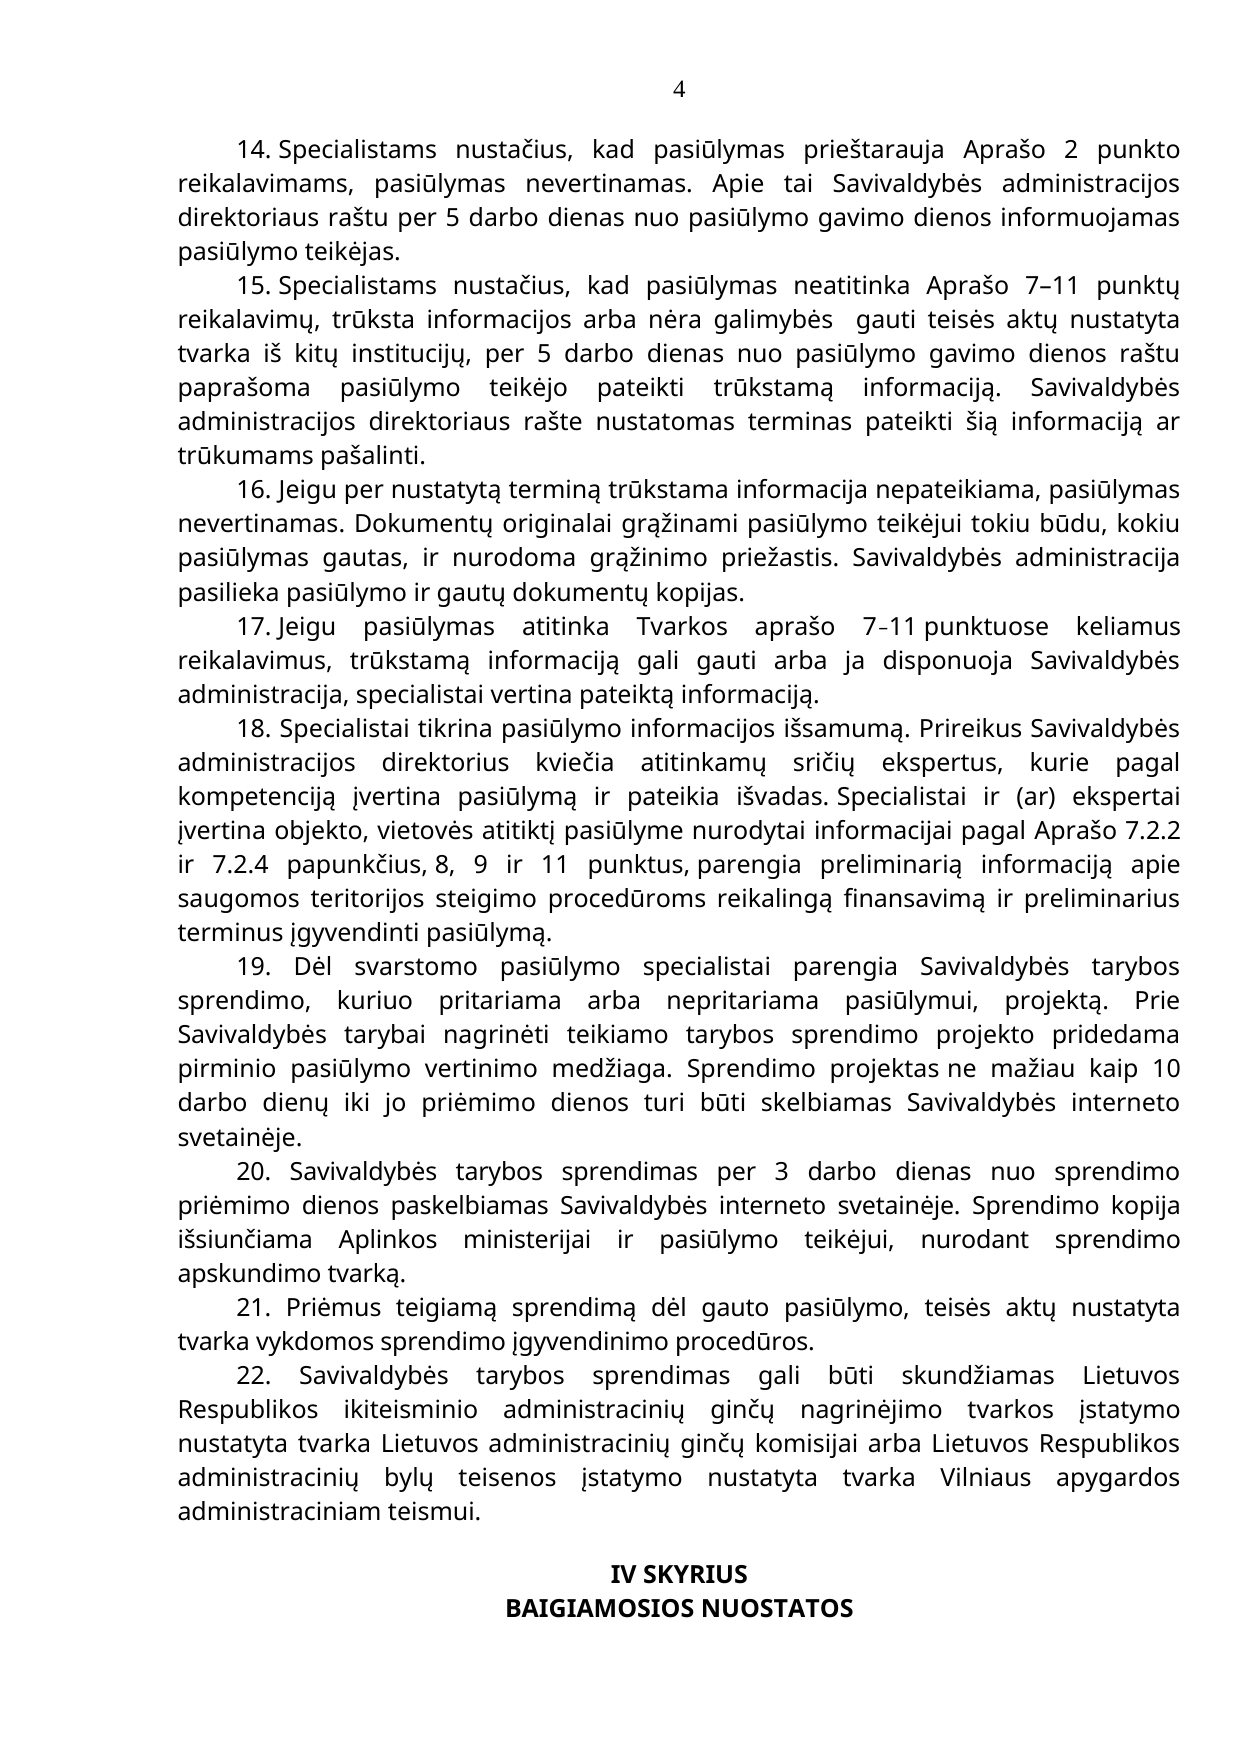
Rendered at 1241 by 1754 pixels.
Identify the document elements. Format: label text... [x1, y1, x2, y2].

text 15. Specialistams nustačius, kad pasiūlymas neatitinka Aprašo 7–11 punktų reikalavimų, trūksta informacijos arba nėra galimybės gauti teisės aktų nustatyta tvarka iš kitų institucijų, per 5 darbo dienas nuo pasiūlymo gavimo dienos raštu paprašoma pasiūlymo teikėjo pateikti trūkstamą informaciją. Savivaldybės administracijos direktoriaus rašte nustatomas terminas pateikti šią informaciją ar trūkumams pašalinti. [177, 268, 1181, 472]
text 20. Savivaldybės tarybos sprendimas per 3 darbo dienas nuo sprendimo priėmimo dienos paskelbiamas Savivaldybės interneto svetainėje. Sprendimo kopija išsiunčiama Aplinkos ministerijai ir pasiūlymo teikėjui, nurodant sprendimo apskundimo tvarką. [177, 1153, 1181, 1289]
text 14. Specialistams nustačius, kad pasiūlymas prieštarauja Aprašo 2 punkto reikalavimams, pasiūlymas nevertinamas. Apie tai Savivaldybės administracijos direktoriaus raštu per 5 darbo dienas nuo pasiūlymo gavimo dienos informuojamas pasiūlymo teikėjas. [177, 131, 1181, 268]
text IV SKYRIUS [177, 1557, 1181, 1591]
text 21. Priėmus teigiamą sprendimą dėl gauto pasiūlymo, teisės aktų nustatyta tvarka vykdomos sprendimo įgyvendinimo procedūros. [177, 1289, 1181, 1358]
text 19. Dėl svarstomo pasiūlymo specialistai parengia Savivaldybės tarybos sprendimo, kuriuo pritariama arba nepritariama pasiūlymui, projektą. Prie Savivaldybės tarybai nagrinėti teikiamo tarybos sprendimo projekto pridedama pirminio pasiūlymo vertinimo medžiaga. Sprendimo projektas ne mažiau kaip 10 darbo dienų iki jo priėmimo dienos turi būti skelbiamas Savivaldybės interneto svetainėje. [177, 949, 1181, 1153]
text 17. Jeigu pasiūlymas atitinka Tvarkos aprašo 7–11 punktuose keliamus reikalavimus, trūkstamą informaciją gali gauti arba ja disponuoja Savivaldybės administracija, specialistai vertina pateiktą informaciją. [177, 608, 1181, 710]
text 16. Jeigu per nustatytą terminą trūkstama informacija nepateikiama, pasiūlymas nevertinamas. Dokumentų originalai grąžinami pasiūlymo teikėjui tokiu būdu, kokiu pasiūlymas gautas, ir nurodoma grąžinimo priežastis. Savivaldybės administracija pasilieka pasiūlymo ir gautų dokumentų kopijas. [177, 472, 1181, 608]
text 18. Specialistai tikrina pasiūlymo informacijos išsamumą. Prireikus Savivaldybės administracijos direktorius kviečia atitinkamų sričių ekspertus, kurie pagal kompetenciją įvertina pasiūlymą ir pateikia išvadas. Specialistai ir (ar) ekspertai įvertina objekto, vietovės atitiktį pasiūlyme nurodytai informacijai pagal Aprašo 7.2.2 ir 7.2.4 papunkčius, 8, 9 ir 11 punktus, parengia preliminarią informaciją apie saugomos teritorijos steigimo procedūroms reikalingą finansavimą ir preliminarius terminus įgyvendinti pasiūlymą. [177, 710, 1181, 949]
text BAIGIAMOSIOS NUOSTATOS [177, 1591, 1181, 1625]
text 22. Savivaldybės tarybos sprendimas gali būti skundžiamas Lietuvos Respublikos ikiteisminio administracinių ginčų nagrinėjimo tvarkos įstatymo nustatyta tvarka Lietuvos administracinių ginčų komisijai arba Lietuvos Respublikos administracinių bylų teisenos įstatymo nustatyta tvarka Vilniaus apygardos administraciniam teismui. [177, 1358, 1181, 1528]
